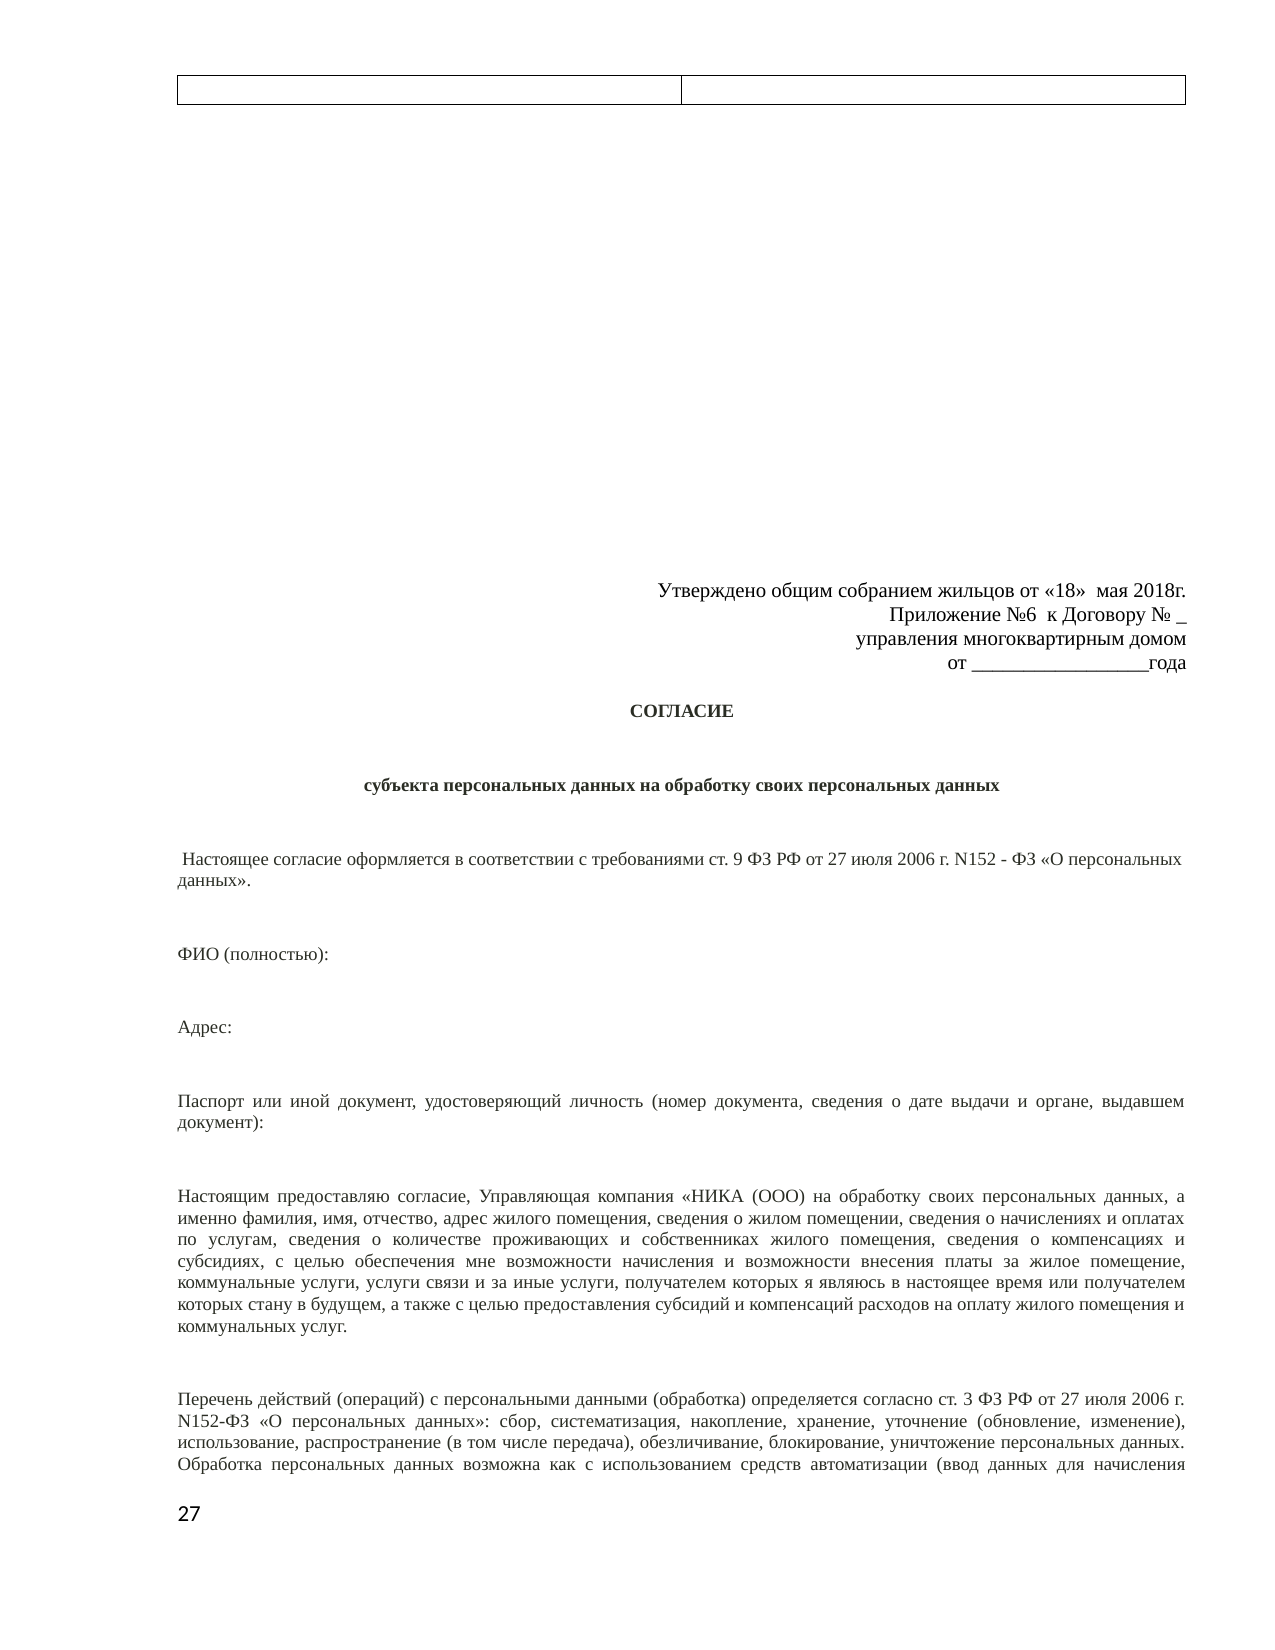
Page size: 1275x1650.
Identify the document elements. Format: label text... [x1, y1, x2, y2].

text Утверждено общим собранием жильцов от «18» мая 2018г. [177, 578, 1186, 602]
text ФИО (полностью): [177, 943, 1186, 964]
text СОГЛАСИЕ [177, 700, 1186, 722]
text Настоящее согласие оформляется в соответствии с требованиями ст. 9 ФЗ РФ от 27 июля 2006 г. N152 - ФЗ «О персональных данных». [177, 847, 1186, 891]
text Адрес: [177, 1016, 1186, 1038]
text Перечень действий (операций) с персональными данными (обработка) определяется согласно ст. 3 ФЗ РФ от 27 июля 2006 г. N152-ФЗ «О персональных данных»: сбор, систематизация, накопление, хранение, уточнение (обновление, изменение), использование, распространение (в том числе передача), обезличивание, блокирование, уничтожение персональных данных. Обработка персональных данных возможна как с использованием средств автоматизации (ввод данных для начисления [177, 1388, 1186, 1474]
text Настоящим предоставляю согласие, Управляющая компания «НИКА (ООО) на обработку своих персональных данных, а именно ­фамилия, имя, отчество, адрес жилого помещения, сведения о жилом помещении, сведения о начислениях и оплатах по услугам, сведения о количестве проживающих и собственниках жилого помещения, сведения о компенсациях и субсидиях, с целью обеспечения мне возможности начисления и возможности внесения платы за жилое помещение, коммунальные услуги, услуги связи и за иные услуги, получателем которых я являюсь в настоящее время или получателем которых стану в будущем, а также с целью предоставления субсидий и компенсаций расходов на оплату жилого помещения и коммунальных услуг. [177, 1185, 1186, 1336]
text Паспорт или иной документ, удостоверяющий личность (номер документа, сведения о дате выдачи и органе, выдавшем документ): [177, 1090, 1186, 1133]
table_cell [682, 76, 1185, 104]
table_cell [178, 76, 681, 104]
text субъекта персональных данных на обработку своих персональных данных [177, 774, 1186, 795]
text управления многоквартирным домом [177, 626, 1186, 650]
text от _________________года [177, 650, 1186, 674]
text Приложение №6 к Договору № _ [177, 602, 1186, 626]
